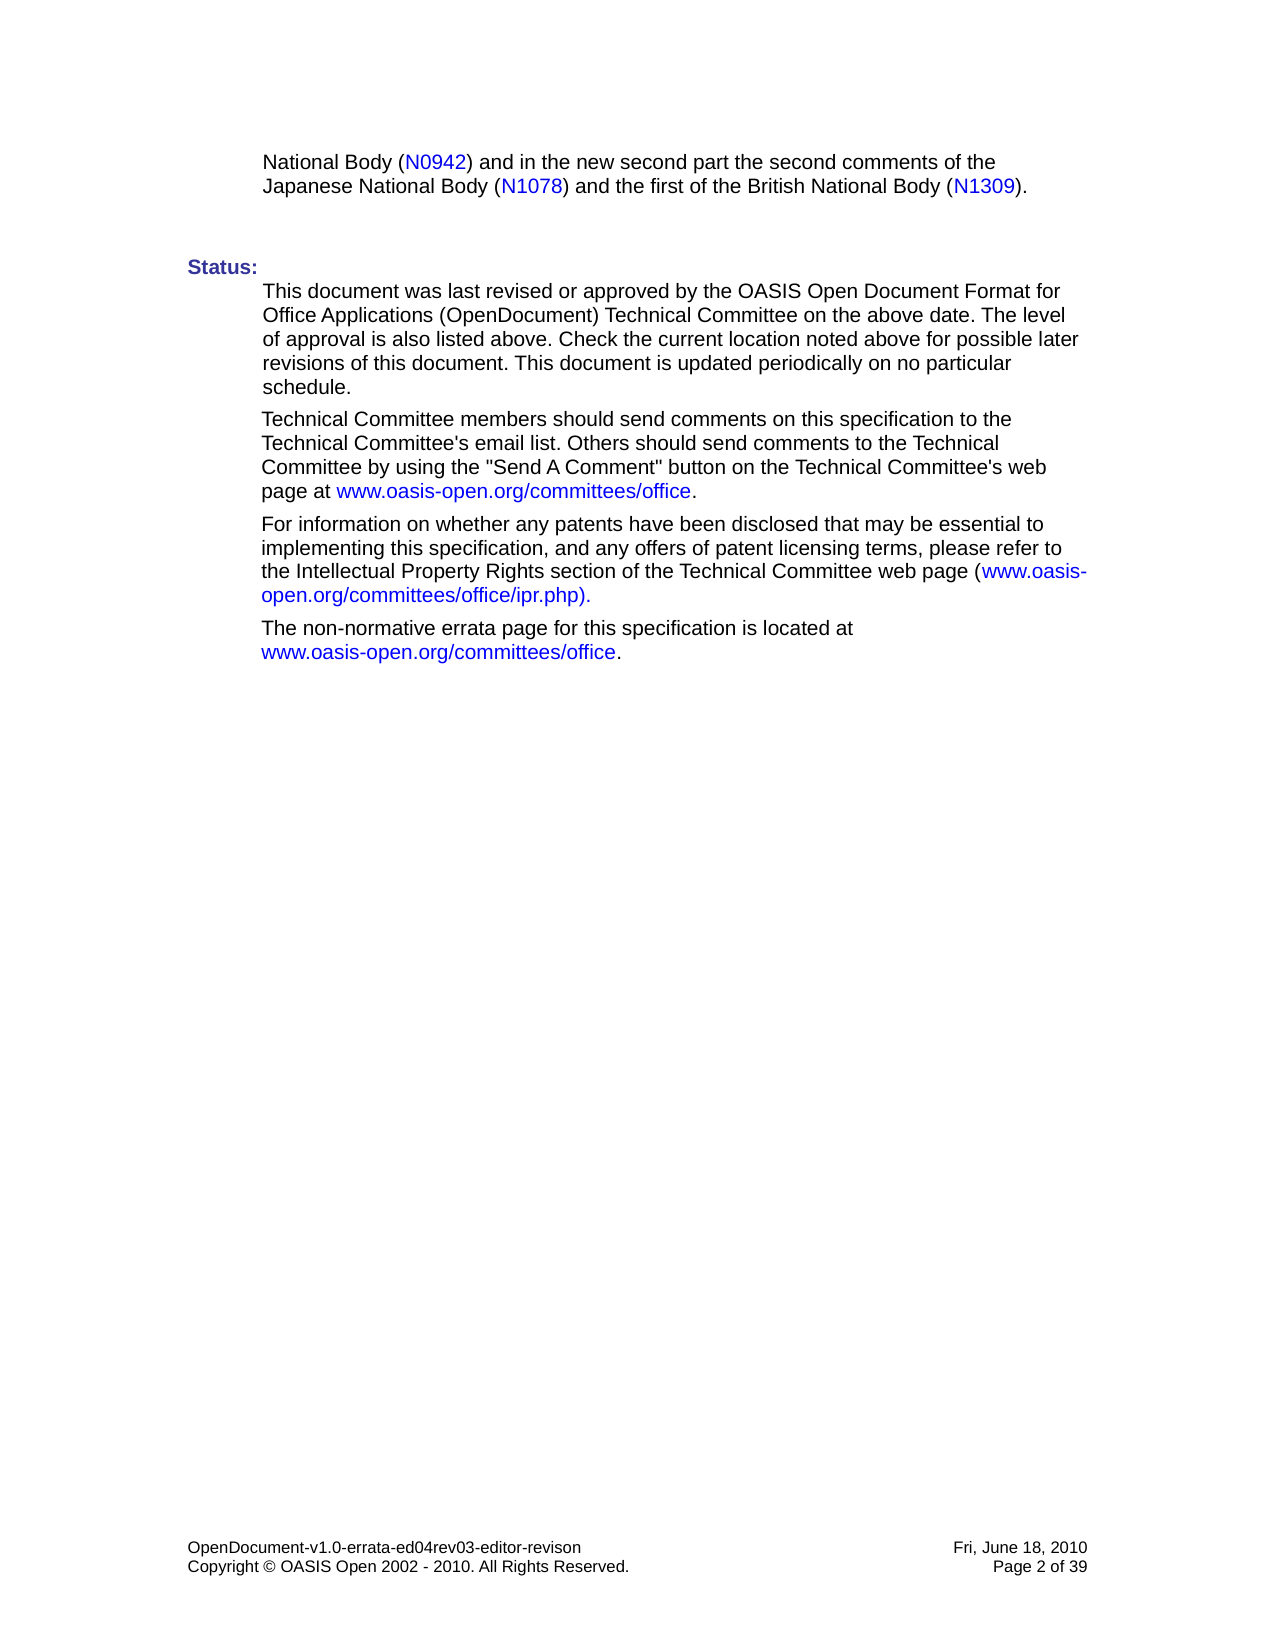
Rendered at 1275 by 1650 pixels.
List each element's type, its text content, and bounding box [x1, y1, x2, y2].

title Technical Committee members should send comments on this specification to the Technical Committee's email list. Others should send comments to the Technical Committee by using the "Send A Comment" button on the Technical Committee's web page at www.oasis-open.org/committees/office. [261, 407, 1088, 503]
title The non-normative errata page for this specification is located at www.oasis-open.org/committees/office. [261, 616, 1088, 663]
title National Body (N0942) and in the new second part the second comments of the Japanese National Body (N1078) and the first of the British National Body (N1309). [262, 150, 1088, 198]
title For information on whether any patents have been disclosed that may be essential to implementing this specification, and any offers of patent licensing terms, please refer to the Intellectual Property Rights section of the Technical Committee web page (www.oasis-open.org/committees/office/ipr.php). [261, 511, 1088, 607]
title This document was last revised or approved by the OASIS Open Document Format for Office Applications (OpenDocument) Technical Committee on the above date. The level of approval is also listed above. Check the current location noted above for possible later revisions of this document. This document is updated periodically on no particular schedule. [262, 279, 1088, 399]
title Status: [187, 255, 1088, 279]
